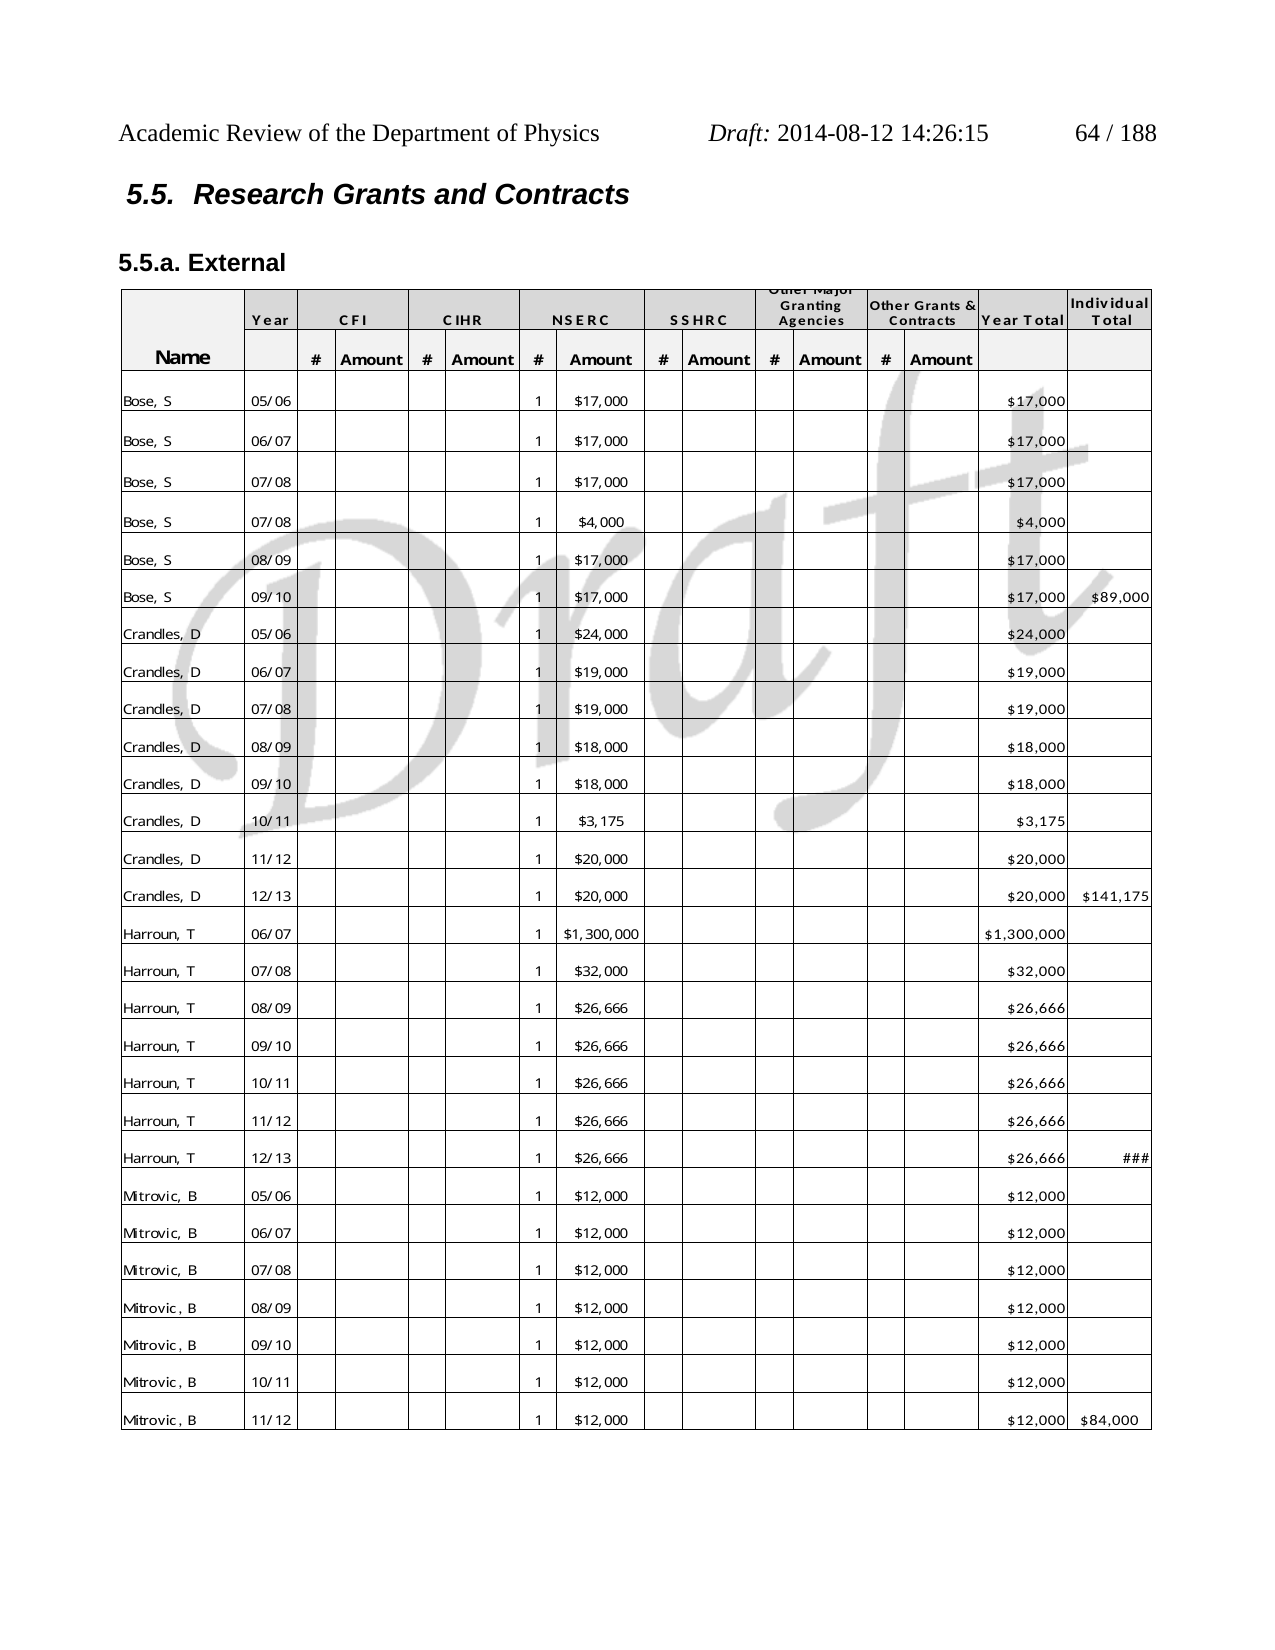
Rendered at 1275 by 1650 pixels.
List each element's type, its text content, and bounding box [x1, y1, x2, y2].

subtitle External [118, 248, 1157, 277]
picture [118, 210, 1157, 248]
picture [118, 118, 1157, 177]
subtitle Research Grants and Contracts [118, 177, 1157, 210]
picture [118, 277, 1157, 1532]
